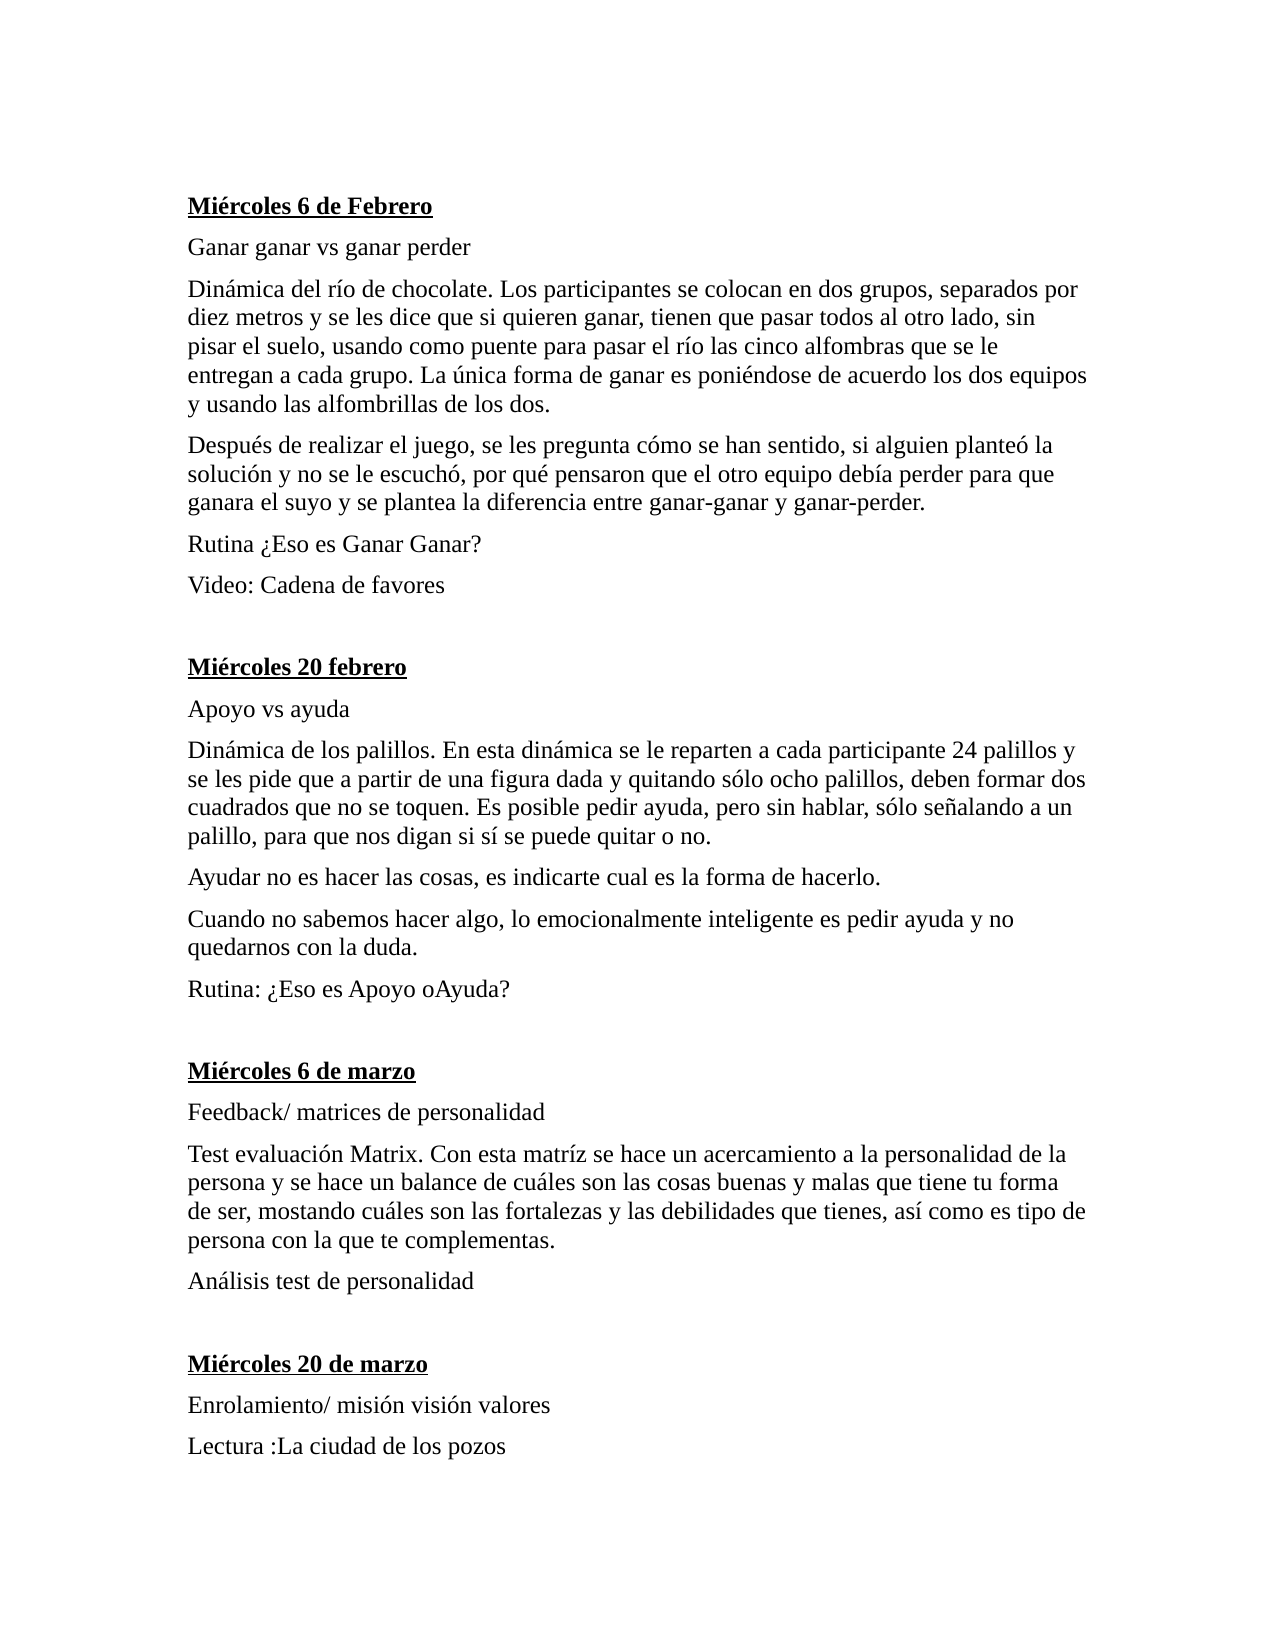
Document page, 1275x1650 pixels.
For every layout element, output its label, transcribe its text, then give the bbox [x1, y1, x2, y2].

text Enrolamiento/ misión visión valores [187, 1390, 1087, 1419]
text Rutina: ¿Eso es Apoyo oAyuda? [187, 974, 1087, 1002]
text Miércoles 6 de marzo [187, 1056, 1087, 1085]
text Ayudar no es hacer las cosas, es indicarte cual es la forma de hacerlo. [187, 862, 1087, 891]
text Video: Cadena de favores [187, 570, 1087, 599]
text Apoyo vs ayuda [187, 694, 1087, 722]
text Feedback/ matrices de personalidad [187, 1097, 1087, 1126]
text Cuando no sabemos hacer algo, lo emocionalmente inteligente es pedir ayuda y no quedarnos con la duda. [187, 904, 1087, 961]
text Después de realizar el juego, se les pregunta cómo se han sentido, si alguien planteó la solución y no se le escuchó, por qué pensaron que el otro equipo debía perder para que ganara el suyo y se plantea la diferencia entre ganar­-ganar y ganar-perder. [187, 430, 1087, 516]
text Miércoles 20 febrero [187, 652, 1087, 681]
text Análisis test de personalidad [187, 1266, 1087, 1295]
text Miércoles 6 de Febrero [187, 191, 1087, 220]
text Test evaluación Matrix. Con esta matríz se hace un acercamiento a la personalidad de la persona y se hace un balance de cuáles son las cosas buenas y malas que tiene tu forma de ser, mostando cuáles son las fortalezas y las debilidades que tienes, así como es tipo de persona con la que te complementas. [187, 1139, 1087, 1254]
text Lectura :La ciudad de los pozos [187, 1431, 1087, 1460]
text Miércoles 20 de marzo [187, 1349, 1087, 1377]
text Dinámica del río de chocolate. Los participantes se colocan en dos grupos, separados por diez metros y se les dice que si quieren ganar, tienen que pasar todos al otro lado, sin pisar el suelo, usando como puente para pasar el río las cinco alfombras que se le entregan a cada grupo. La única forma de ganar es poniéndose de acuerdo los dos equipos y usando las alfombrillas de los dos. [187, 274, 1087, 417]
text Rutina ¿Eso es Ganar Ganar? [187, 529, 1087, 557]
text Ganar ganar vs ganar perder [187, 232, 1087, 261]
text Dinámica de los palillos. En esta dinámica se le reparten a cada participante 24 palillos y se les pide que a partir de una figura dada y quitando sólo ocho palillos, deben formar dos cuadrados que no se toquen. Es posible pedir ayuda, pero sin hablar, sólo señalando a un palillo, para que nos digan si sí se puede quitar o no. [187, 735, 1087, 850]
